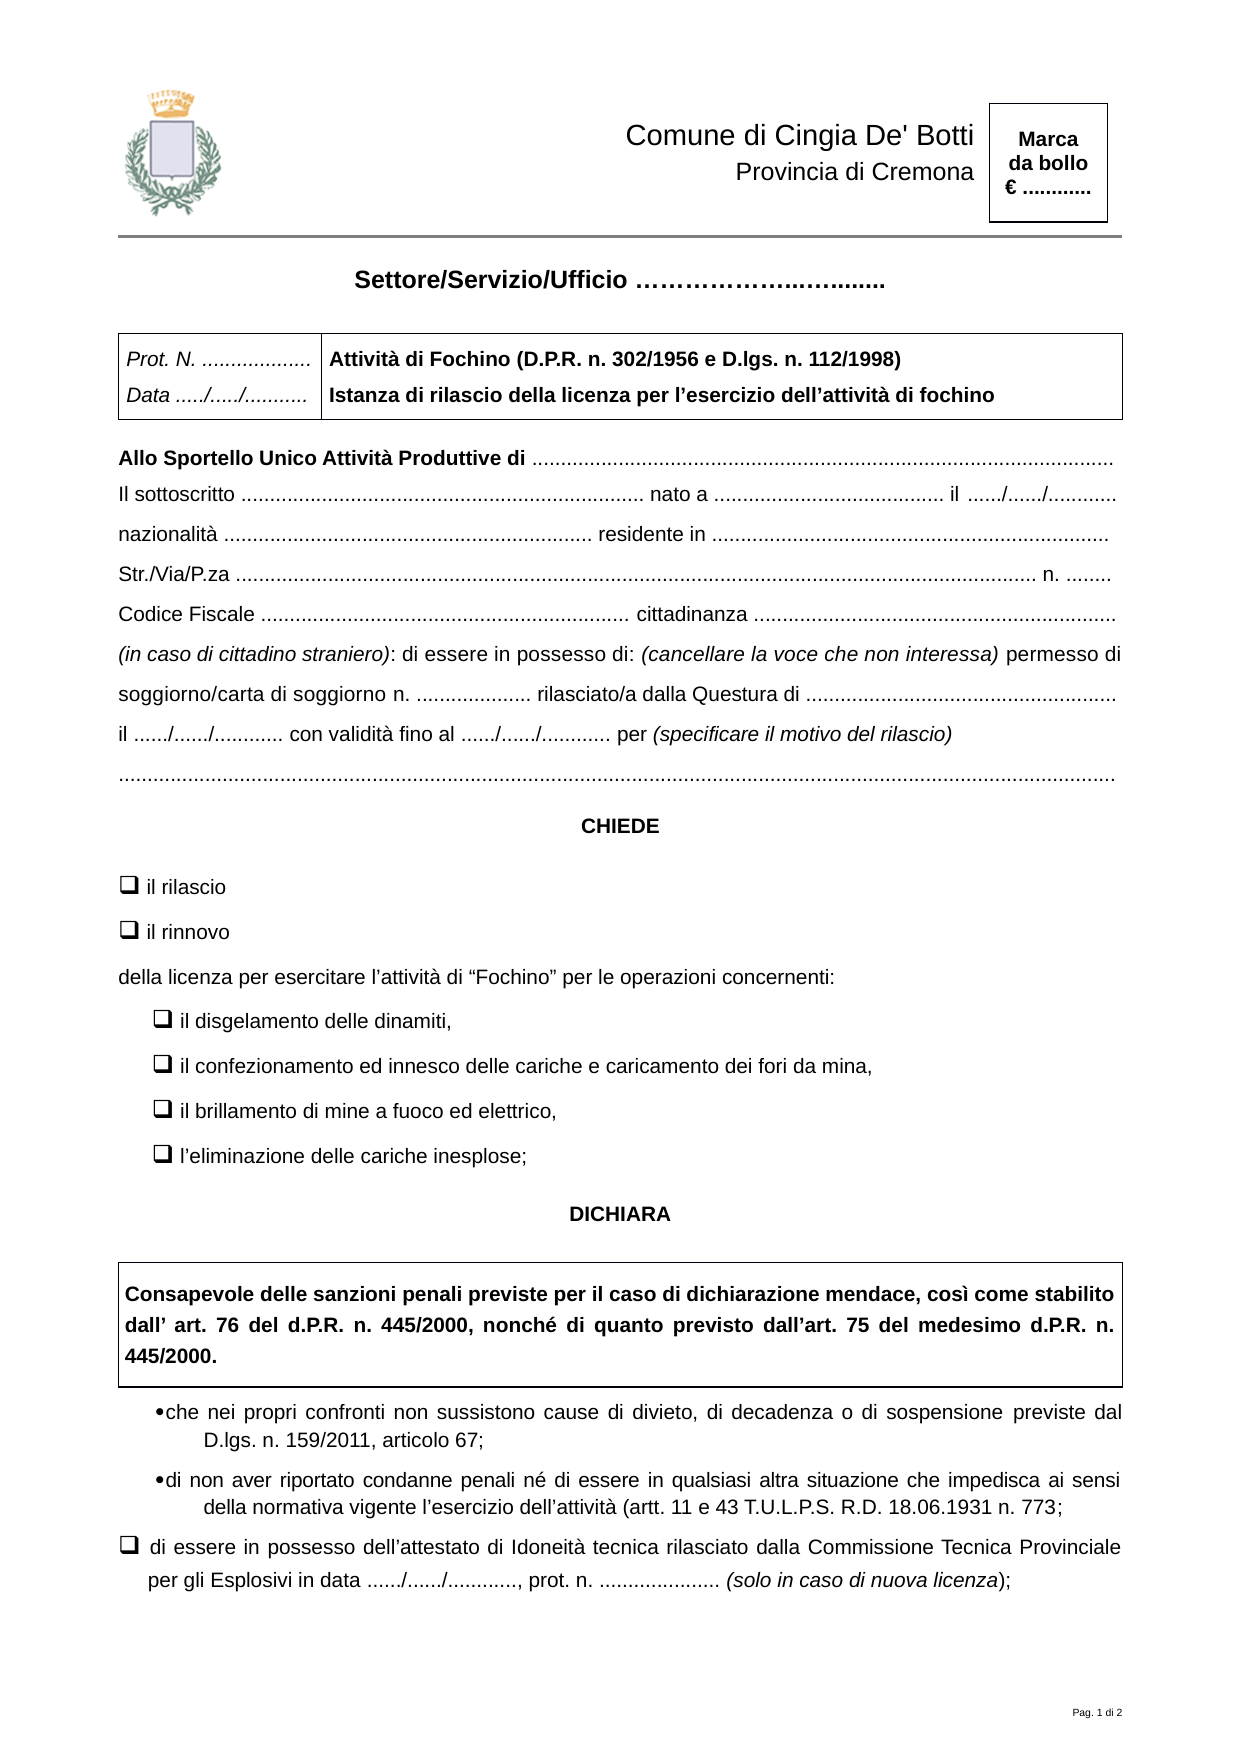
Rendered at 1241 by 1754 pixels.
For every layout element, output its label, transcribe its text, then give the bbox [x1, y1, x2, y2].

table_header Consapevole delle sanzioni penali previste per il caso di dichiarazione mendace, così come stabilito dall’ art. 76 del d.P.R. n. 445/2000, nonché di quanto previsto dall’art. 75 del medesimo d.P.R. n. 445/2000. [119, 1263, 1122, 1386]
text Codice Fiscale ................................................................ cittadinanza ............................................................... [118, 602, 1122, 626]
text  l’eliminazione delle cariche inesplose; [152, 1144, 1122, 1169]
text  il rinnovo [118, 920, 1122, 945]
text  il brillamento di mine a fuoco ed elettrico, [152, 1099, 1122, 1124]
text  il confezionamento ed innesco delle cariche e caricamento dei fori da mina, [152, 1054, 1122, 1079]
table_header Attività di Fochino (D.P.R. n. 302/1956 e D.lgs. n. 112/1998) Istanza di rilascio della licenza per l’esercizio dell’attività di fochino [322, 334, 1122, 419]
text della licenza per esercitare l’attività di “Fochino” per le operazioni concernenti: [118, 965, 1122, 989]
text il ....../....../............ con validità fino al ....../....../............ per (specificare il motivo del rilascio) [118, 722, 1122, 746]
text Il sottoscritto ...................................................................... nato a ........................................ il ....../....../............ [118, 482, 1122, 506]
text nazionalità ................................................................ residente in ..................................................................... [118, 522, 1122, 546]
text CHIEDE [118, 814, 1122, 838]
text Settore/Servizio/Ufficio ………………...…........ [118, 265, 1122, 293]
picture [122, 185, 224, 219]
text (in caso di cittadino straniero): di essere in possesso di: (cancellare la voce che non interessa) permesso di [118, 642, 1122, 666]
text  il rilascio [118, 875, 1122, 900]
table_header Marca da bollo € ............ [990, 104, 1107, 221]
text DICHIARA [118, 1201, 1122, 1225]
text Str./Via/P.za ........................................................................................................................................... n. ........ [118, 562, 1122, 586]
table_header Prot. N. ................... Data ...../...../........... [119, 334, 321, 419]
picture [122, 87, 224, 118]
list di non aver riportato condanne penali né di essere in qualsiasi altra situazione che impedisca ai sensi della normativa vigente l’esercizio dell’attività (artt. 11 e 43 T.U.L.P.S. R.D. 18.06.1931 n. 773; [156, 1468, 1122, 1519]
text Allo Sportello Unico Attività Produttive di ..................................................................................................... [118, 445, 1122, 469]
text soggiorno/carta di soggiorno n. .................... rilasciato/a dalla Questura di ...................................................... [118, 682, 1122, 706]
text ............................................................................................................................................................................. [118, 762, 1122, 786]
list che nei propri confronti non sussistono cause di divieto, di decadenza o di sospensione previste dal D.lgs. n. 159/2011, articolo 67; [156, 1400, 1122, 1452]
text Comune di Cingia De' Botti [118, 118, 989, 152]
text  di essere in possesso dell’attestato di Idoneità tecnica rilasciato dalla Commissione Tecnica Provinciale per gli Esplosivi in data ....../....../............, prot. n. ..................... (solo in caso di nuova licenza); [118, 1535, 1122, 1591]
picture [122, 152, 224, 157]
text Provincia di Cremona [118, 157, 989, 185]
text  il disgelamento delle dinamiti, [152, 1009, 1122, 1034]
